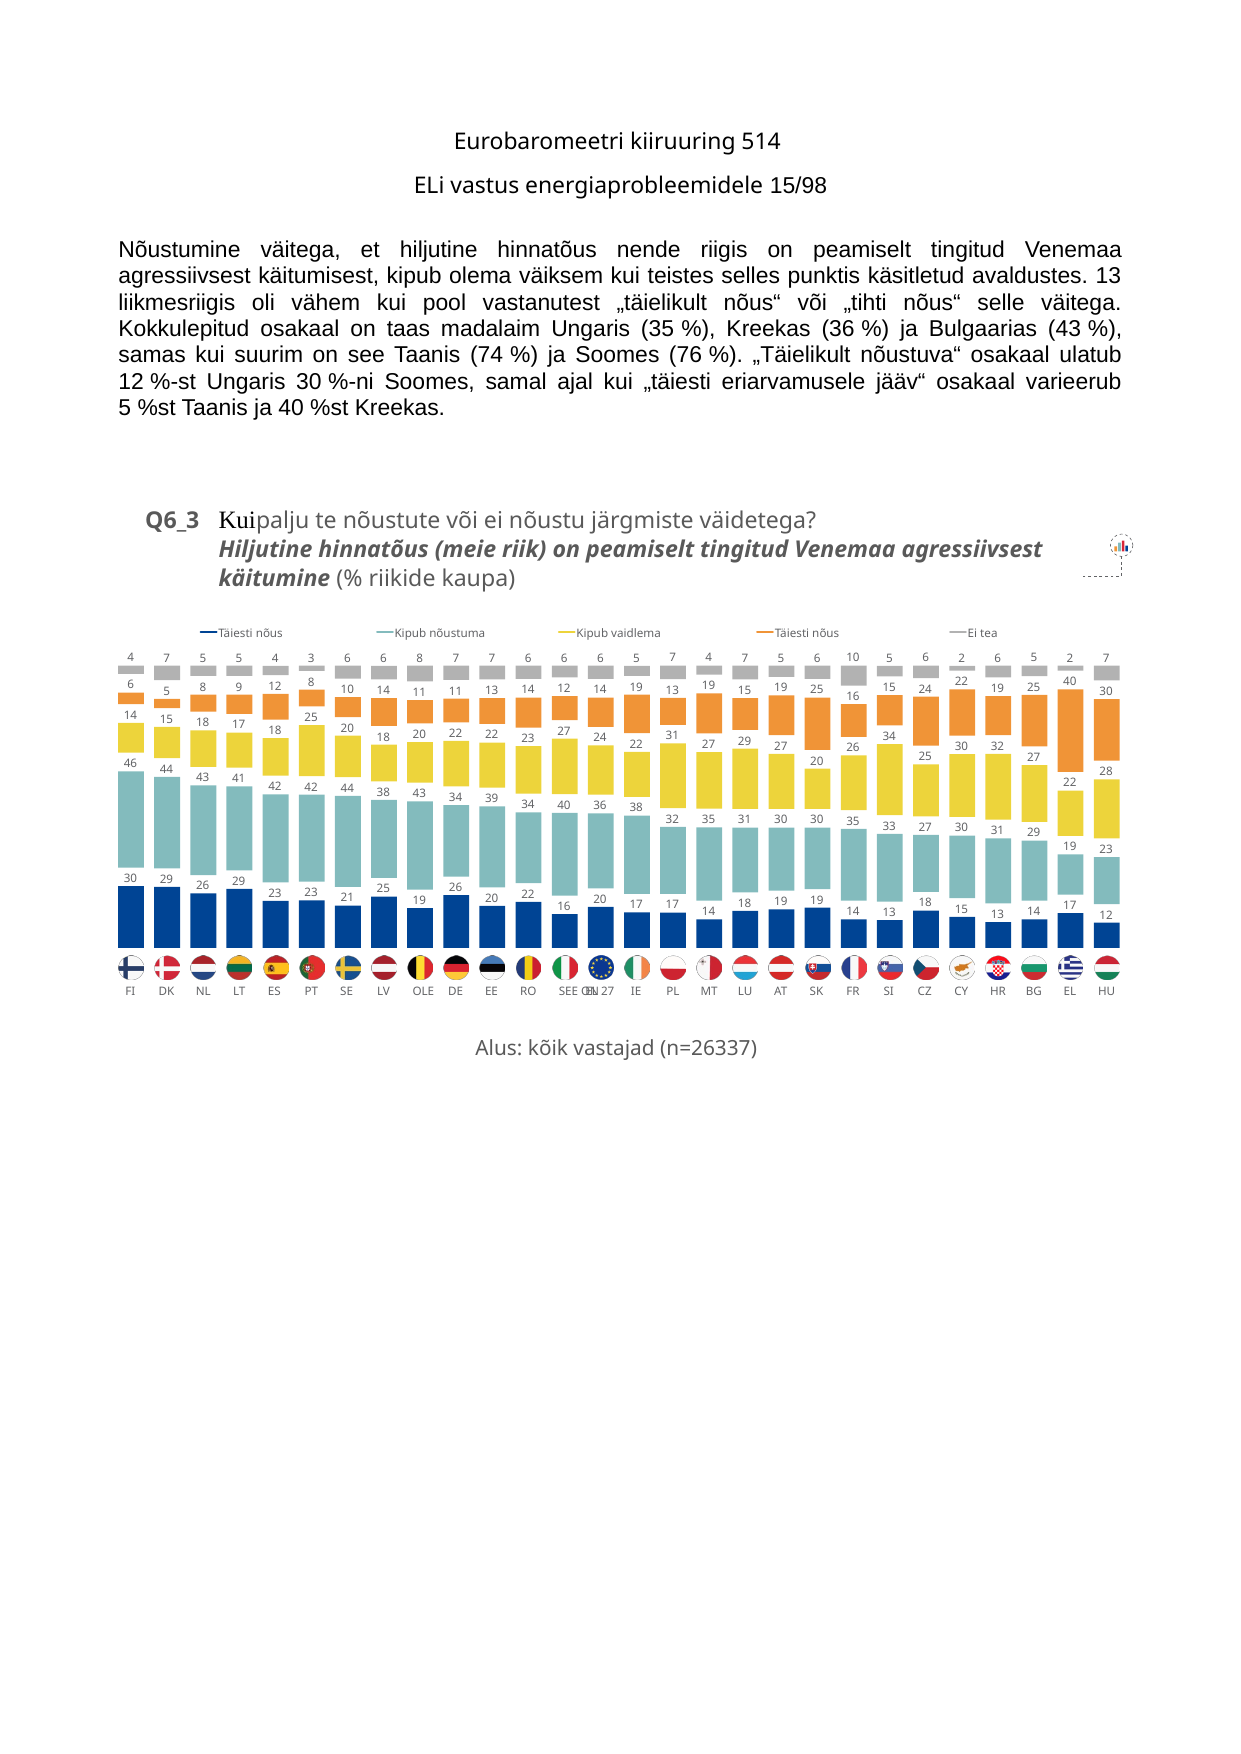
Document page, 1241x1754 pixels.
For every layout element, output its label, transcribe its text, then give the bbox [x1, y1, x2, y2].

picture [1058, 955, 1083, 980]
picture [696, 955, 722, 980]
picture [1021, 955, 1047, 980]
picture [299, 955, 325, 980]
picture [552, 955, 578, 980]
picture [516, 955, 541, 980]
picture [805, 955, 831, 980]
picture [371, 955, 397, 980]
picture [263, 955, 289, 980]
picture [877, 955, 903, 980]
picture [841, 955, 867, 980]
text Nõustumine väitega, et hiljutine hinnatõus nende riigis on peamiselt tingitud Venemaa agressiivsest käitumisest, kipub olema väiksem kui teistes selles punktis käsitletud avaldustes. 13 liikmesriigis oli vähem kui pool vastanutest „täielikult nõus“ või „tihti nõus“ selle väitega. Kokkulepitud osakaal on taas madalaim Ungaris (35 %), Kreekas (36 %) ja Bulgaarias (43 %), samas kui suurim on see Taanis (74 %) ja Soomes (76 %). „Täielikult nõustuva“ osakaal ulatub 12 %-st Ungaris 30 %-ni Soomes, samal ajal kui „täiesti eriarvamusele jääv“ osakaal varieerub 5 %st Taanis ja 40 %st Kreekas. [118, 236, 1122, 420]
picture [588, 955, 614, 980]
picture [768, 955, 794, 980]
picture [443, 955, 469, 980]
picture [226, 955, 252, 980]
picture [190, 955, 216, 980]
picture [732, 955, 758, 980]
picture [913, 955, 939, 980]
picture [624, 955, 650, 980]
picture [660, 955, 686, 980]
picture [1094, 955, 1120, 980]
picture [118, 955, 144, 980]
picture [335, 955, 361, 980]
picture [154, 955, 180, 980]
picture [985, 955, 1011, 980]
picture [949, 955, 975, 980]
picture [479, 955, 505, 980]
picture [407, 955, 433, 980]
